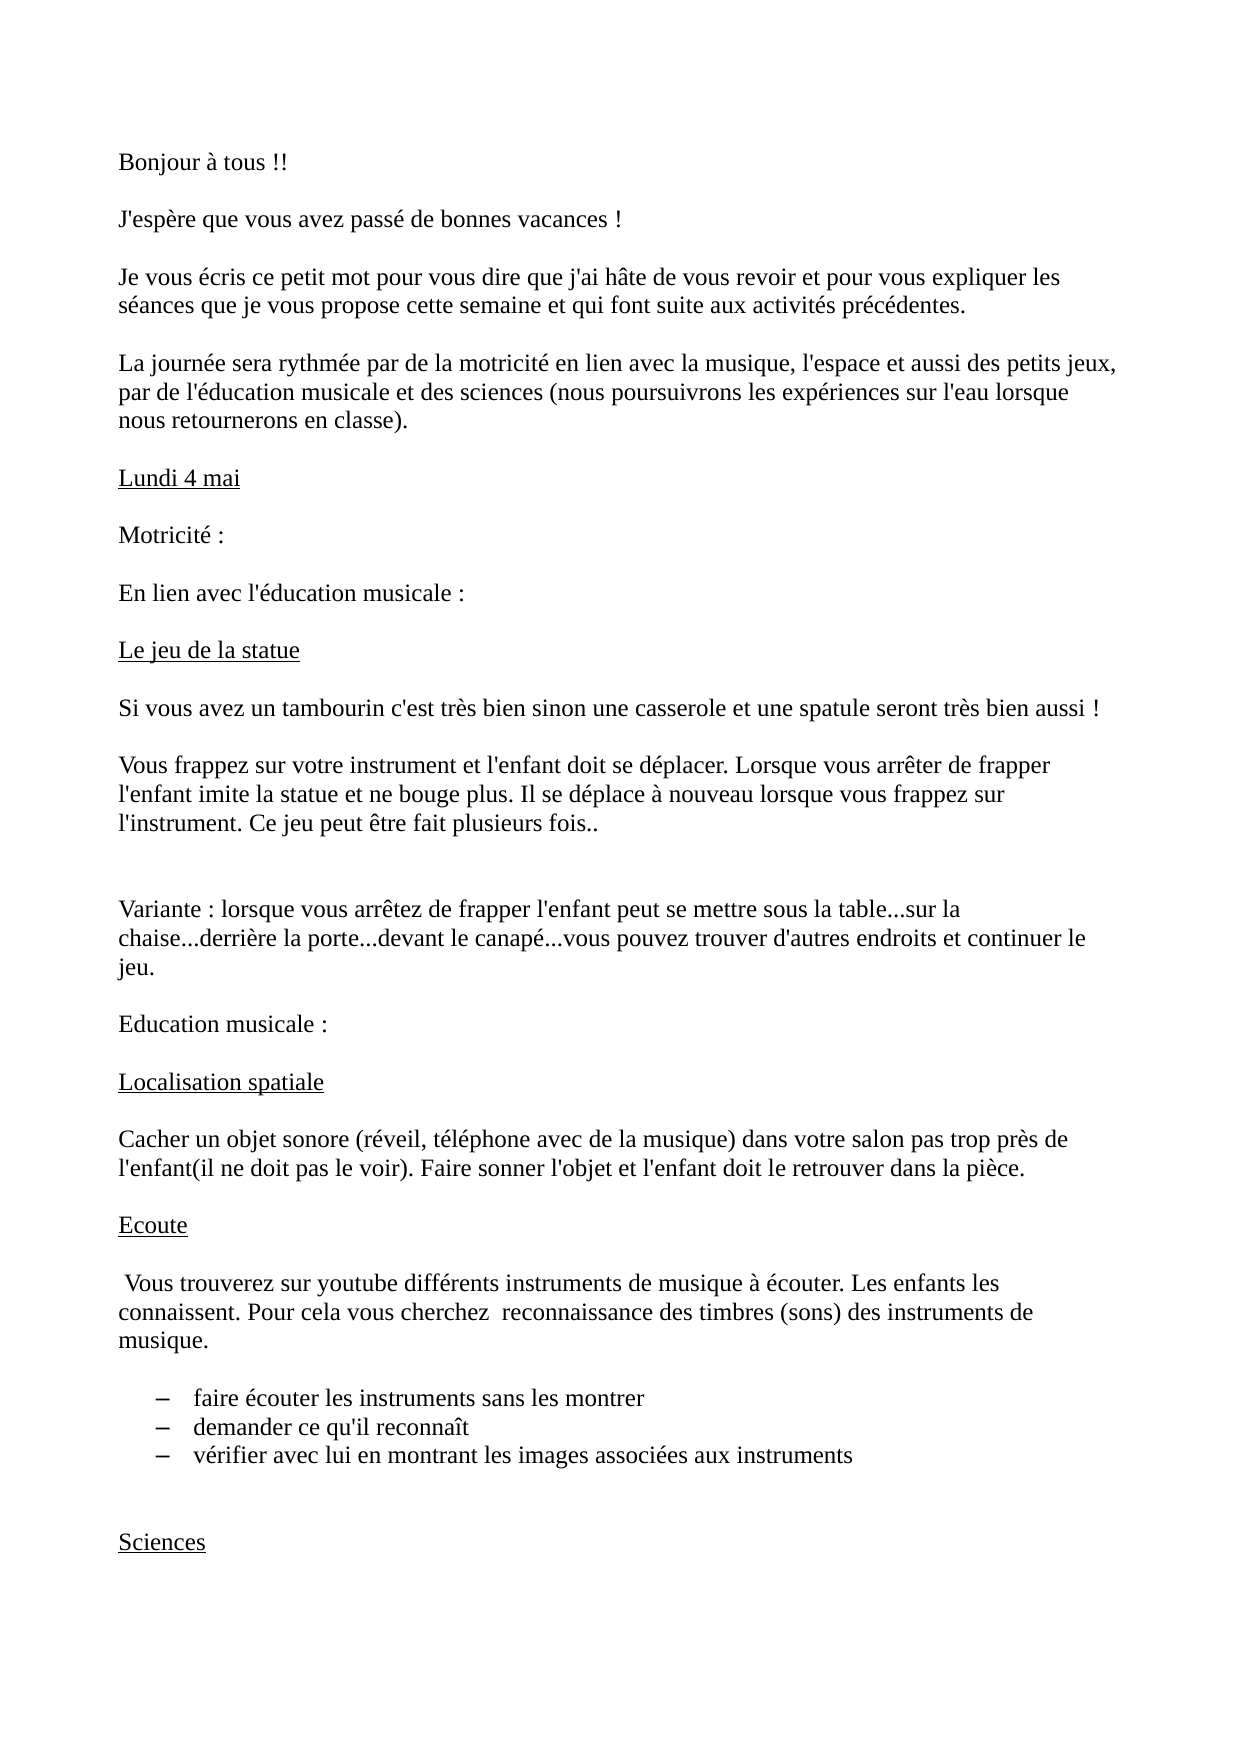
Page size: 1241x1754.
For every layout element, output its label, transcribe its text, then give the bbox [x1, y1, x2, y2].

text Je vous écris ce petit mot pour vous dire que j'ai hâte de vous revoir et pour vous expliquer les séances que je vous propose cette semaine et qui font suite aux activités précédentes. [118, 262, 1122, 319]
text Lundi 4 mai [118, 463, 1122, 492]
text Bonjour à tous !! [118, 147, 1122, 176]
text Sciences [118, 1527, 1122, 1556]
text Variante : lorsque vous arrêtez de frapper l'enfant peut se mettre sous la table...sur la chaise...derrière la porte...devant le canapé...vous pouvez trouver d'autres endroits et continuer le jeu. [118, 894, 1122, 981]
text Motricité : [118, 521, 1122, 549]
text En lien avec l'éducation musicale : [118, 578, 1122, 607]
text Le jeu de la statue [118, 636, 1122, 664]
text Localisation spatiale [118, 1067, 1122, 1096]
list faire écouter les instruments sans les montrer [156, 1383, 1122, 1412]
text Si vous avez un tambourin c'est très bien sinon une casserole et une spatule seront très bien aussi ! [118, 693, 1122, 722]
text J'espère que vous avez passé de bonnes vacances ! [118, 204, 1122, 233]
list vérifier avec lui en montrant les images associées aux instruments [156, 1441, 1122, 1469]
text Education musicale : [118, 1009, 1122, 1038]
text La journée sera rythmée par de la motricité en lien avec la musique, l'espace et aussi des petits jeux, par de l'éducation musicale et des sciences (nous poursuivrons les expériences sur l'eau lorsque nous retournerons en classe). [118, 348, 1122, 434]
text Vous trouverez sur youtube différents instruments de musique à écouter. Les enfants les connaissent. Pour cela vous cherchez reconnaissance des timbres (sons) des instruments de musique. [118, 1268, 1122, 1354]
text Ecoute [118, 1211, 1122, 1239]
list demander ce qu'il reconnaît [156, 1412, 1122, 1441]
text Cacher un objet sonore (réveil, téléphone avec de la musique) dans votre salon pas trop près de l'enfant(il ne doit pas le voir). Faire sonner l'objet et l'enfant doit le retrouver dans la pièce. [118, 1124, 1122, 1182]
text Vous frappez sur votre instrument et l'enfant doit se déplacer. Lorsque vous arrêter de frapper l'enfant imite la statue et ne bouge plus. Il se déplace à nouveau lorsque vous frappez sur l'instrument. Ce jeu peut être fait plusieurs fois.. [118, 751, 1122, 837]
